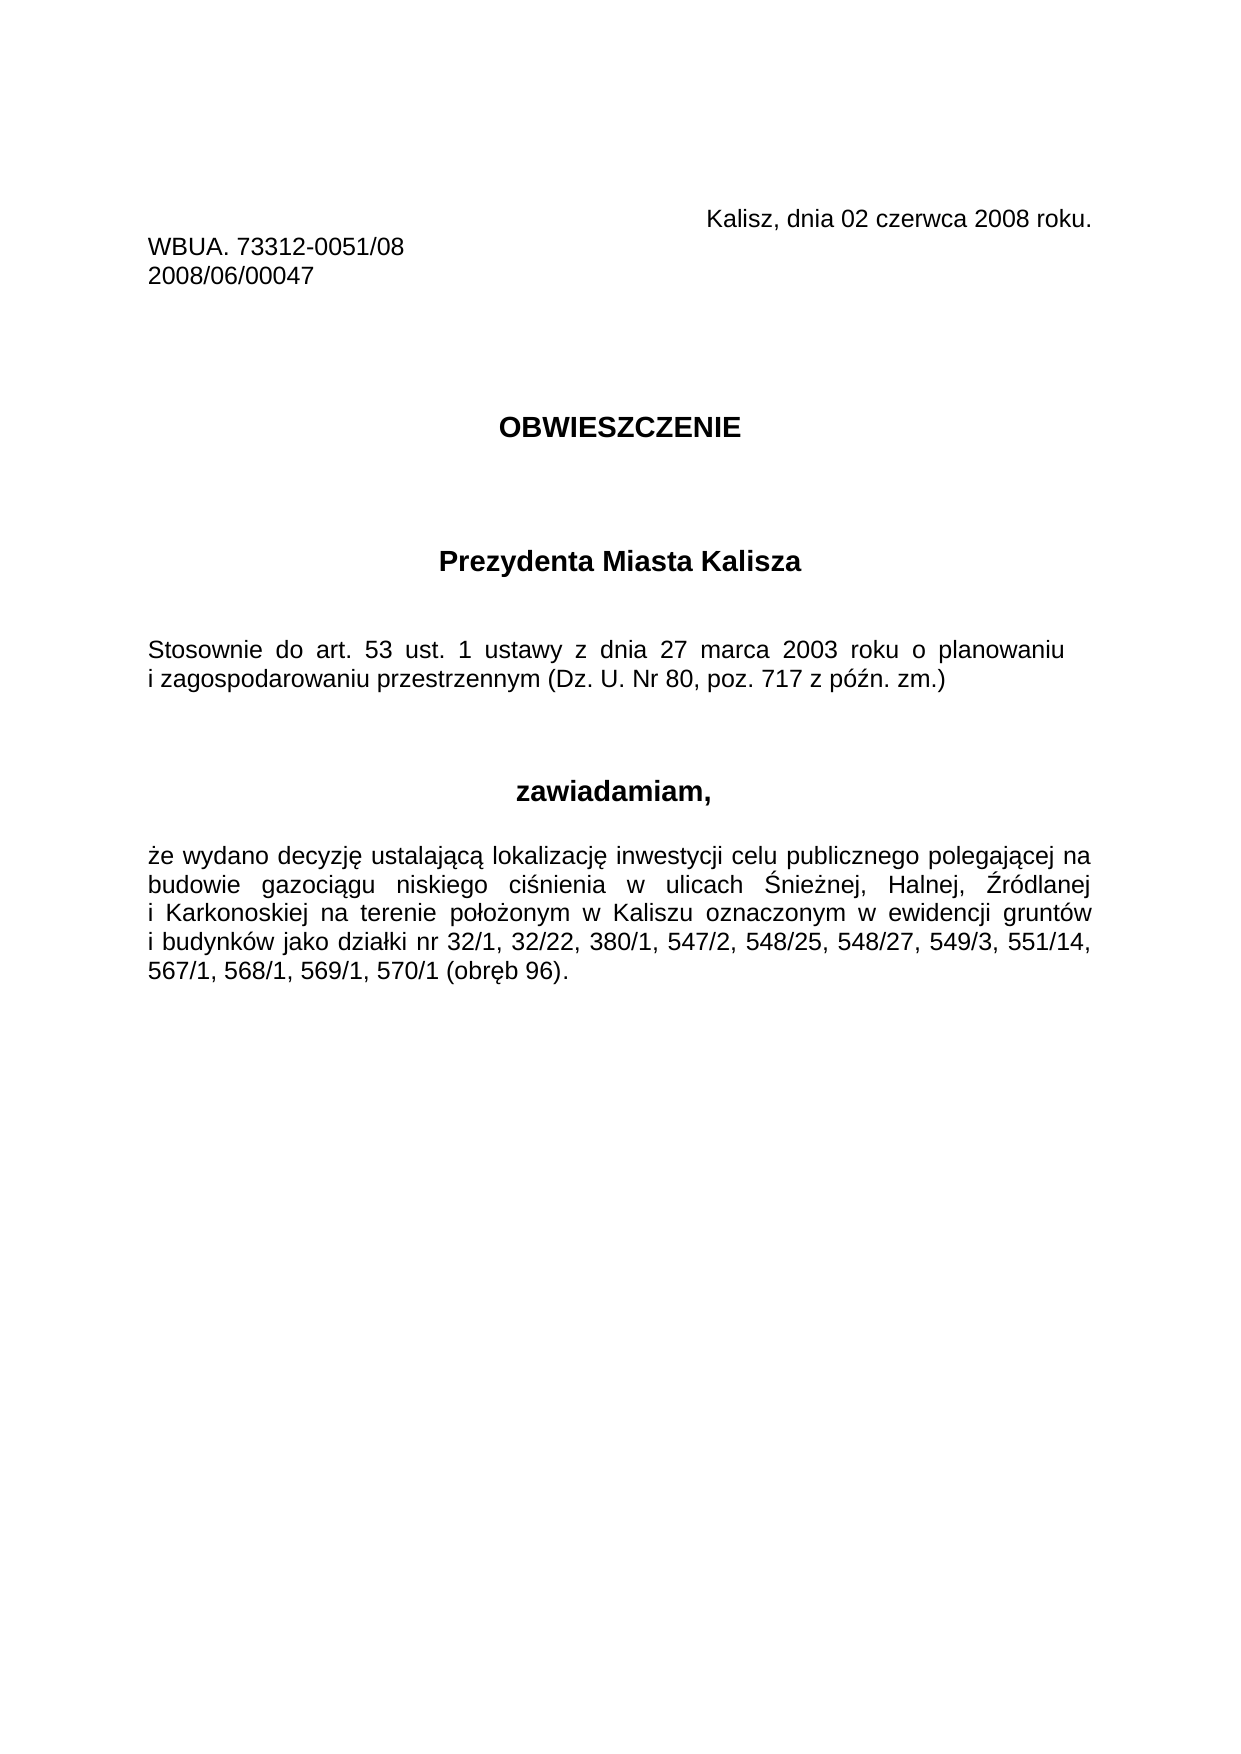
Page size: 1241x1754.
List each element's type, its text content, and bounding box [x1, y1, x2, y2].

text OBWIESZCZENIE [148, 410, 1092, 443]
text zawiadamiam, [148, 774, 1079, 807]
text WBUA. 73312-0051/08 [148, 232, 1092, 261]
text 2008/06/00047 [148, 261, 1092, 290]
text że wydano decyzję ustalającą lokalizację inwestycji celu publicznego polegającej na budowie gazociągu niskiego ciśnienia w ulicach Śnieżnej, Halnej, Źródlanej i Karkonoskiej na terenie położonym w Kaliszu oznaczonym w ewidencji gruntów i budynków jako działki nr 32/1, 32/22, 380/1, 547/2, 548/25, 548/27, 549/3, 551/14, 567/1, 568/1, 569/1, 570/1 (obręb 96). [148, 841, 1092, 985]
subtitle Prezydenta Miasta Kalisza [148, 544, 1092, 577]
text Kalisz, dnia 02 czerwca 2008 roku. [148, 204, 1092, 232]
text Stosownie do art. 53 ust. 1 ustawy z dnia 27 marca 2003 roku o planowaniu i zagospodarowaniu przestrzennym (Dz. U. Nr 80, poz. 717 z późn. zm.) [148, 635, 1079, 692]
